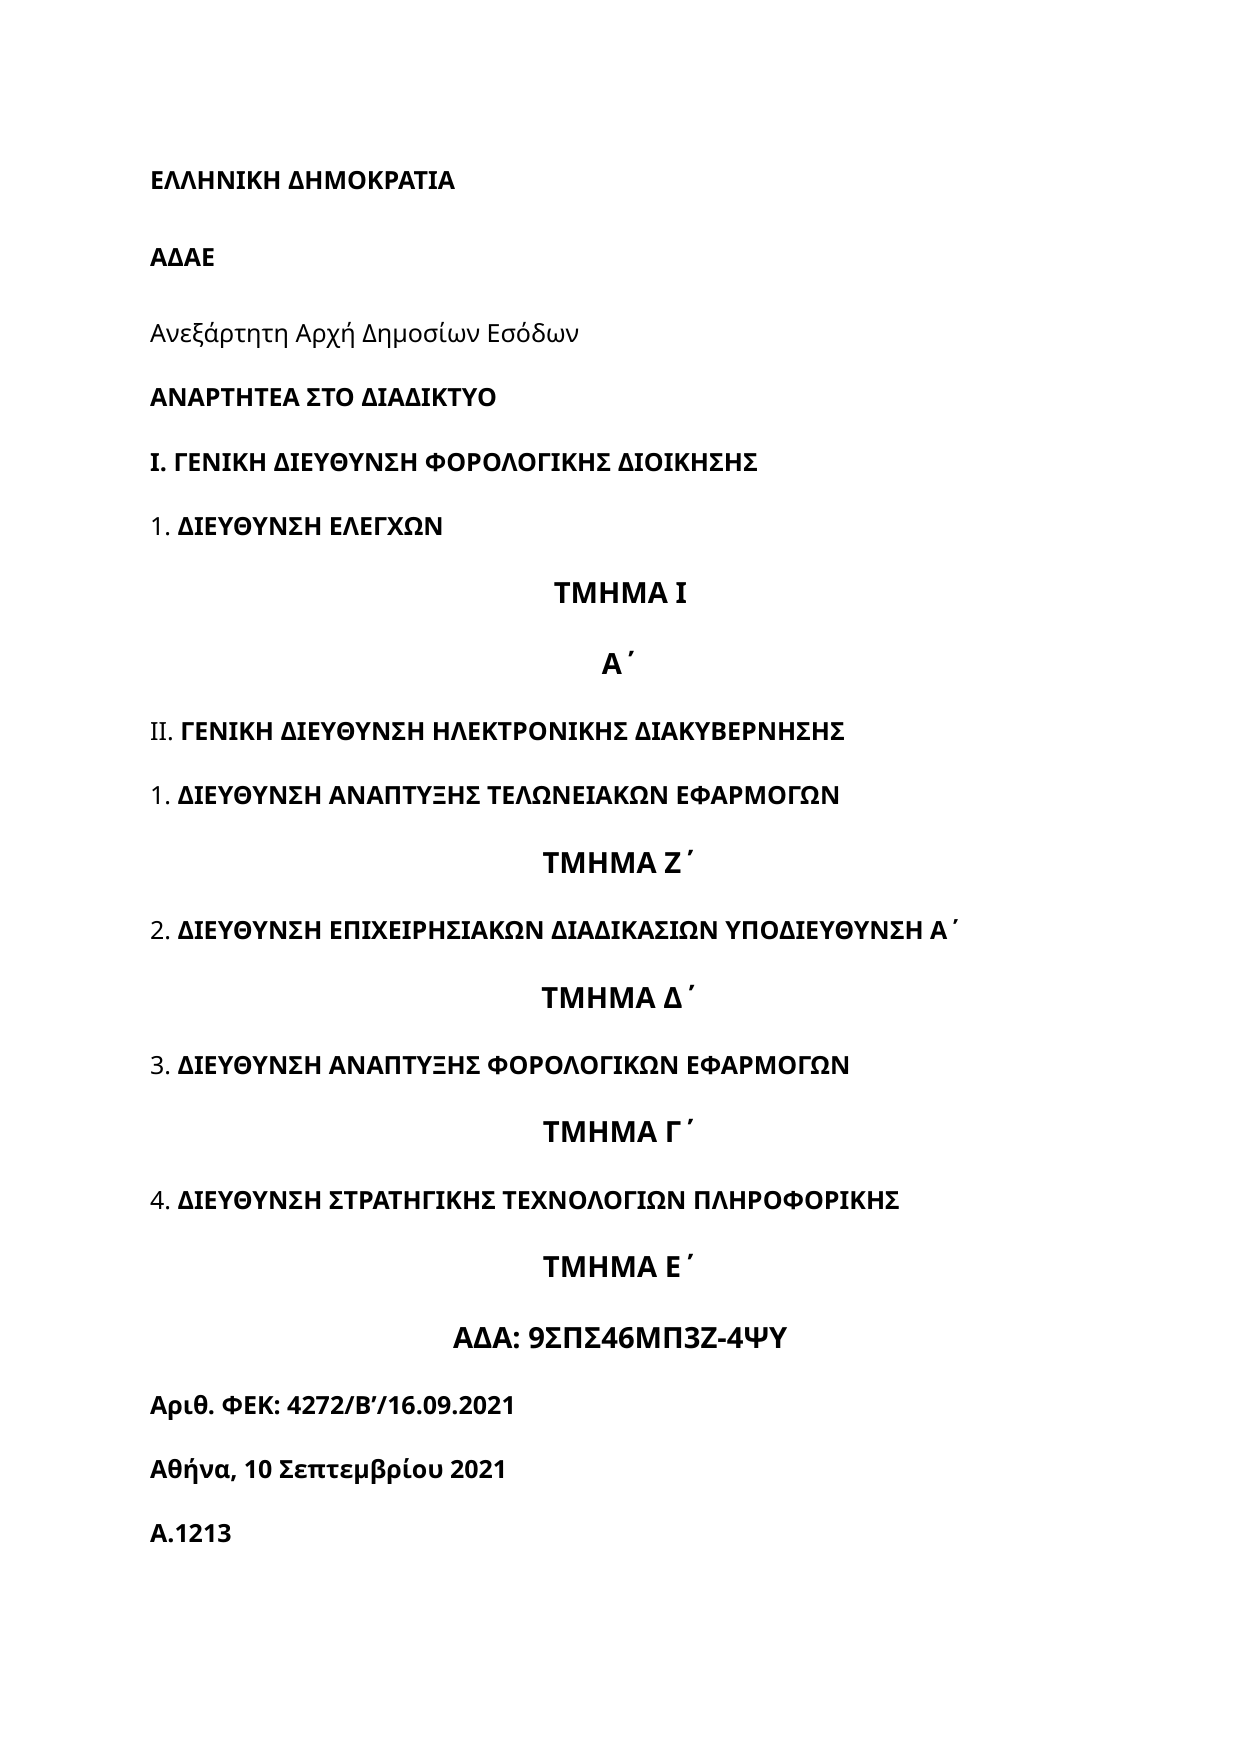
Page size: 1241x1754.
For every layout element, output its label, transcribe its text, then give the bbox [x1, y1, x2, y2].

text Αθήνα, 10 Σεπτεμβρίου 2021 [150, 1452, 1090, 1486]
text 4. ΔΙΕΥΘΥΝΣΗ ΣΤΡΑΤΗΓΙΚΗΣ ΤΕΧΝΟΛΟΓΙΩΝ ΠΛΗΡΟΦΟΡΙΚΗΣ [150, 1182, 1090, 1216]
text 2. ΔΙΕΥΘΥΝΣΗ ΕΠΙΧΕΙΡΗΣΙΑΚΩΝ ΔΙΑΔΙΚΑΣΙΩΝ ΥΠΟΔΙΕΥΘΥΝΣΗ Α΄ [150, 913, 1090, 947]
text Αριθ. ΦΕΚ: 4272/Β’/16.09.2021 [150, 1388, 1090, 1422]
subtitle ΤΜΗΜΑ Γ΄ [150, 1112, 1090, 1151]
text 3. ΔΙΕΥΘΥΝΣΗ ΑΝΑΠΤΥΞΗΣ ΦΟΡΟΛΟΓΙΚΩΝ ΕΦΑΡΜΟΓΩΝ [150, 1047, 1090, 1082]
text Α.1213 [150, 1516, 1090, 1550]
subtitle ΤΜΗΜΑ Ε΄ [150, 1246, 1090, 1286]
subtitle ΤΜΗΜΑ Δ΄ [150, 977, 1090, 1017]
subtitle Α΄ [150, 643, 1090, 683]
subtitle ΑΔΑ: 9ΣΠΣ46ΜΠ3Ζ-4ΨΥ [150, 1317, 1090, 1357]
text I. ΓΕΝΙΚΗ ΔΙΕΥΘΥΝΣΗ ΦΟΡΟΛΟΓΙΚΗΣ ΔΙΟΙΚΗΣΗΣ [150, 444, 1090, 478]
title ΑΔΑΕ [150, 239, 1090, 273]
text ΑΝΑΡΤΗΤΕΑ ΣΤΟ ΔΙΑΔΙΚΤΥΟ [150, 380, 1090, 414]
title ΕΛΛΗΝΙΚΗ ΔΗΜΟΚΡΑΤΙΑ [150, 162, 1090, 197]
text 1. ΔΙΕΥΘΥΝΣΗ ΑΝΑΠΤΥΞΗΣ ΤΕΛΩΝΕΙΑΚΩΝ ΕΦΑΡΜΟΓΩΝ [150, 778, 1090, 812]
text 1. ΔΙΕΥΘΥΝΣΗ ΕΛΕΓΧΩΝ [150, 508, 1090, 542]
text II. ΓΕΝΙΚΗ ΔΙΕΥΘΥΝΣΗ ΗΛΕΚΤΡΟΝΙΚΗΣ ΔΙΑΚΥΒΕΡΝΗΣΗΣ [150, 714, 1090, 748]
text Ανεξάρτητη Αρχή Δημοσίων Εσόδων [150, 316, 1090, 350]
subtitle ΤΜΗΜΑ Ι [150, 572, 1090, 612]
subtitle ΤΜΗΜΑ Ζ΄ [150, 842, 1090, 882]
